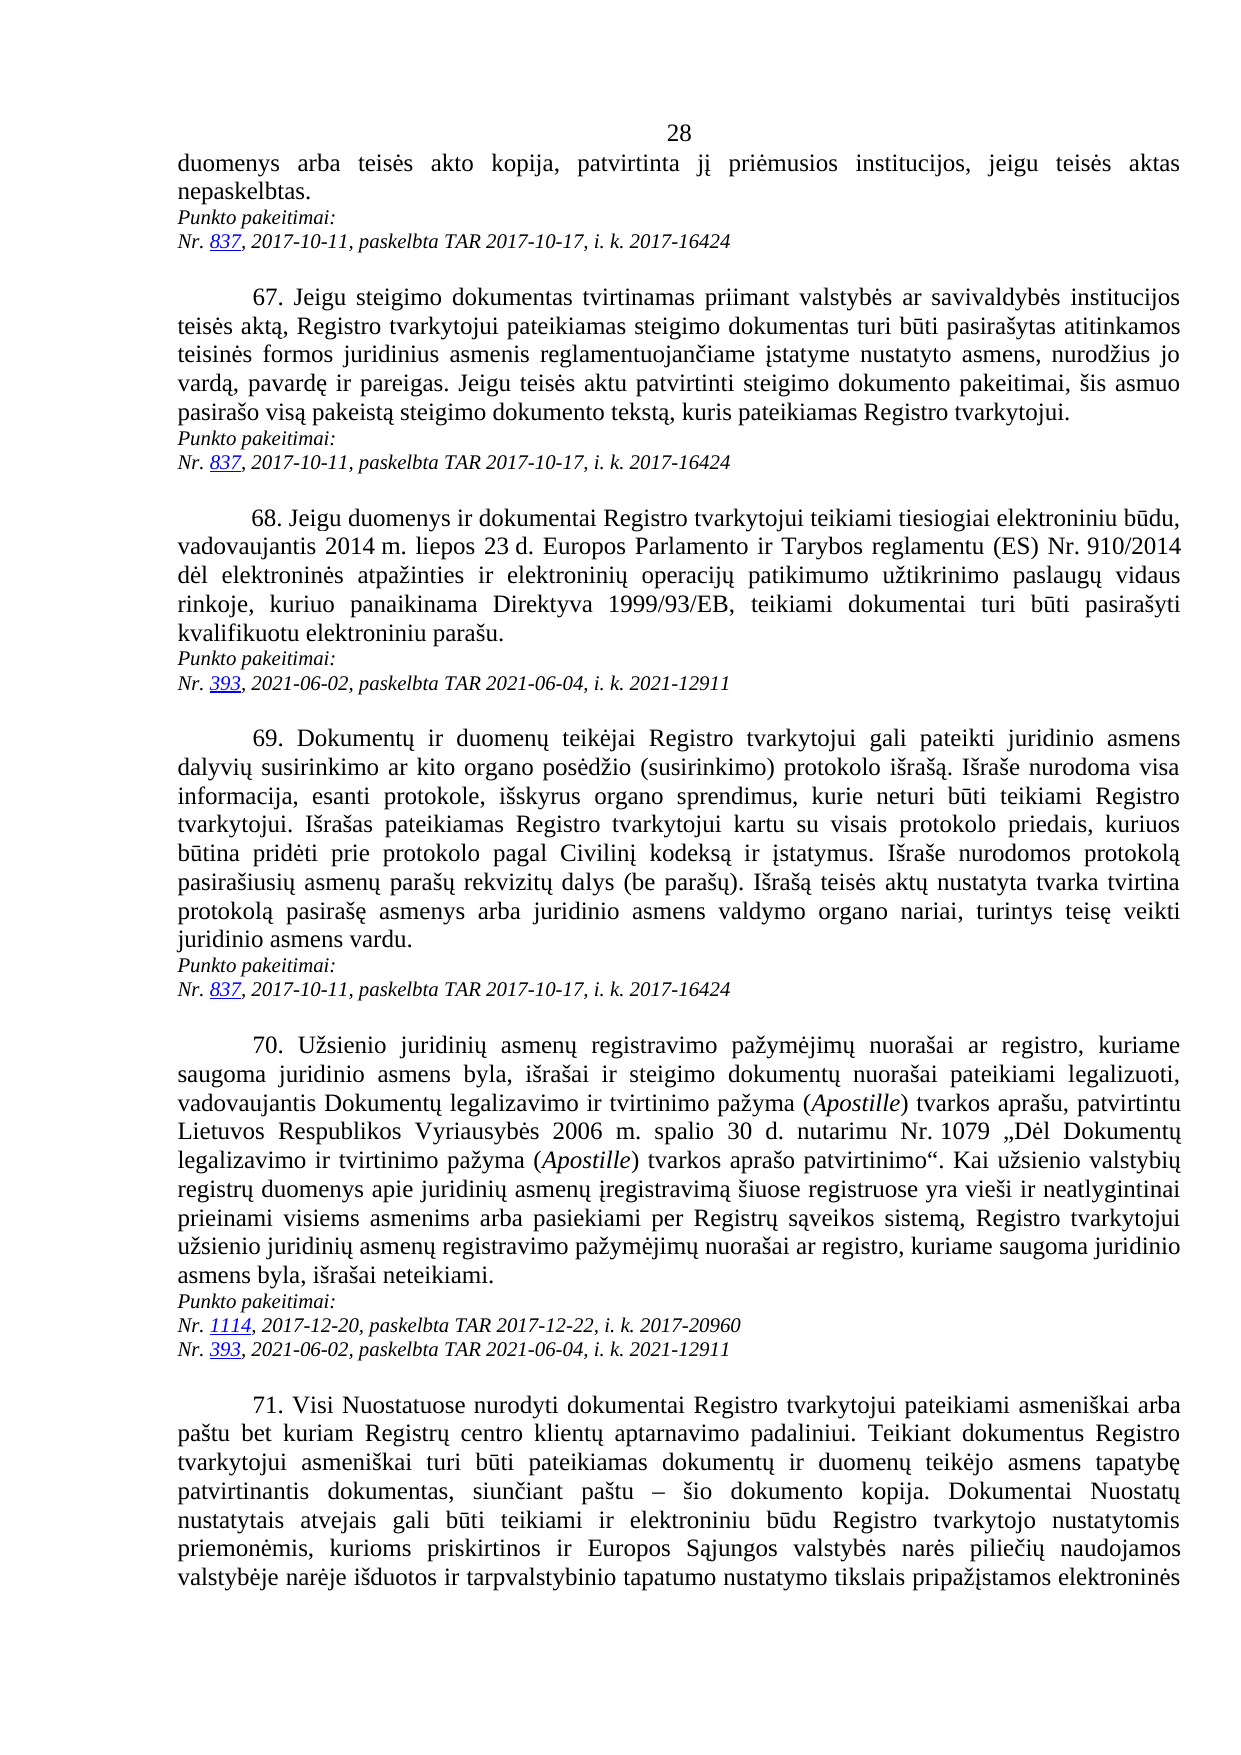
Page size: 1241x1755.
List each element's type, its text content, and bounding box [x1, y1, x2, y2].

text Punkto pakeitimai: [177, 953, 1181, 977]
text duomenys arba teisės akto kopija, patvirtinta jį priėmusios institucijos, jeigu teisės aktas nepaskelbtas. [177, 148, 1181, 205]
text 70. Užsienio juridinių asmenų registravimo pažymėjimų nuorašai ar registro, kuriame saugoma juridinio asmens byla, išrašai ir steigimo dokumentų nuorašai pateikiami legalizuoti, vadovaujantis Dokumentų legalizavimo ir tvirtinimo pažyma (Apostille) tvarkos aprašu, patvirtintu Lietuvos Respublikos Vyriausybės 2006 m. spalio 30 d. nutarimu Nr. 1079 „Dėl Dokumentų legalizavimo ir tvirtinimo pažyma (Apostille) tvarkos aprašo patvirtinimo“. Kai užsienio valstybių registrų duomenys apie juridinių asmenų įregistravimą šiuose registruose yra vieši ir neatlygintinai prieinami visiems asmenims arba pasiekiami per Registrų sąveikos sistemą, Registro tvarkytojui užsienio juridinių asmenų registravimo pažymėjimų nuorašai ar registro, kuriame saugoma juridinio asmens byla, išrašai neteikiami. [177, 1030, 1181, 1289]
text Nr. 393, 2021-06-02, paskelbta TAR 2021-06-04, i. k. 2021-12911 [177, 670, 1181, 694]
text Punkto pakeitimai: [177, 646, 1181, 670]
text 68. Jeigu duomenys ir dokumentai Registro tvarkytojui teikiami tiesiogiai elektroniniu būdu, vadovaujantis 2014 m. liepos 23 d. Europos Parlamento ir Tarybos reglamentu (ES) Nr. 910/2014 dėl elektroninės atpažinties ir elektroninių operacijų patikimumo užtikrinimo paslaugų vidaus rinkoje, kuriuo panaikinama Direktyva 1999/93/EB, teikiami dokumentai turi būti pasirašyti kvalifikuotu elektroniniu parašu. [177, 503, 1181, 646]
text Punkto pakeitimai: [177, 426, 1181, 450]
text Nr. 837, 2017-10-11, paskelbta TAR 2017-10-17, i. k. 2017-16424 [177, 450, 1181, 474]
text Nr. 837, 2017-10-11, paskelbta TAR 2017-10-17, i. k. 2017-16424 [177, 229, 1181, 253]
text Punkto pakeitimai: [177, 1289, 1181, 1313]
text 69. Dokumentų ir duomenų teikėjai Registro tvarkytojui gali pateikti juridinio asmens dalyvių susirinkimo ar kito organo posėdžio (susirinkimo) protokolo išrašą. Išraše nurodoma visa informacija, esanti protokole, išskyrus organo sprendimus, kurie neturi būti teikiami Registro tvarkytojui. Išrašas pateikiamas Registro tvarkytojui kartu su visais protokolo priedais, kuriuos būtina pridėti prie protokolo pagal Civilinį kodeksą ir įstatymus. Išraše nurodomos protokolą pasirašiusių asmenų parašų rekvizitų dalys (be parašų). Išrašą teisės aktų nustatyta tvarka tvirtina protokolą pasirašę asmenys arba juridinio asmens valdymo organo nariai, turintys teisę veikti juridinio asmens vardu. [177, 723, 1181, 953]
text Nr. 837, 2017-10-11, paskelbta TAR 2017-10-17, i. k. 2017-16424 [177, 977, 1181, 1001]
text 67. Jeigu steigimo dokumentas tvirtinamas priimant valstybės ar savivaldybės institucijos teisės aktą, Registro tvarkytojui pateikiamas steigimo dokumentas turi būti pasirašytas atitinkamos teisinės formos juridinius asmenis reglamentuojančiame įstatyme nustatyto asmens, nurodžius jo vardą, pavardę ir pareigas. Jeigu teisės aktu patvirtinti steigimo dokumento pakeitimai, šis asmuo pasirašo visą pakeistą steigimo dokumento tekstą, kuris pateikiamas Registro tvarkytojui. [177, 282, 1181, 426]
text Nr. 393, 2021-06-02, paskelbta TAR 2021-06-04, i. k. 2021-12911 [177, 1337, 1181, 1361]
text Nr. 1114, 2017-12-20, paskelbta TAR 2017-12-22, i. k. 2017-20960 [177, 1313, 1181, 1337]
text 71. Visi Nuostatuose nurodyti dokumentai Registro tvarkytojui pateikiami asmeniškai arba paštu bet kuriam Registrų centro klientų aptarnavimo padaliniui. Teikiant dokumentus Registro tvarkytojui asmeniškai turi būti pateikiamas dokumentų ir duomenų teikėjo asmens tapatybę patvirtinantis dokumentas, siunčiant paštu – šio dokumento kopija. Dokumentai Nuostatų nustatytais atvejais gali būti teikiami ir elektroniniu būdu Registro tvarkytojo nustatytomis priemonėmis, kurioms priskirtinos ir Europos Sąjungos valstybės narės piliečių naudojamos valstybėje narėje išduotos ir tarpvalstybinio tapatumo nustatymo tikslais pripažįstamos elektroninės [177, 1390, 1181, 1591]
text Punkto pakeitimai: [177, 205, 1181, 229]
